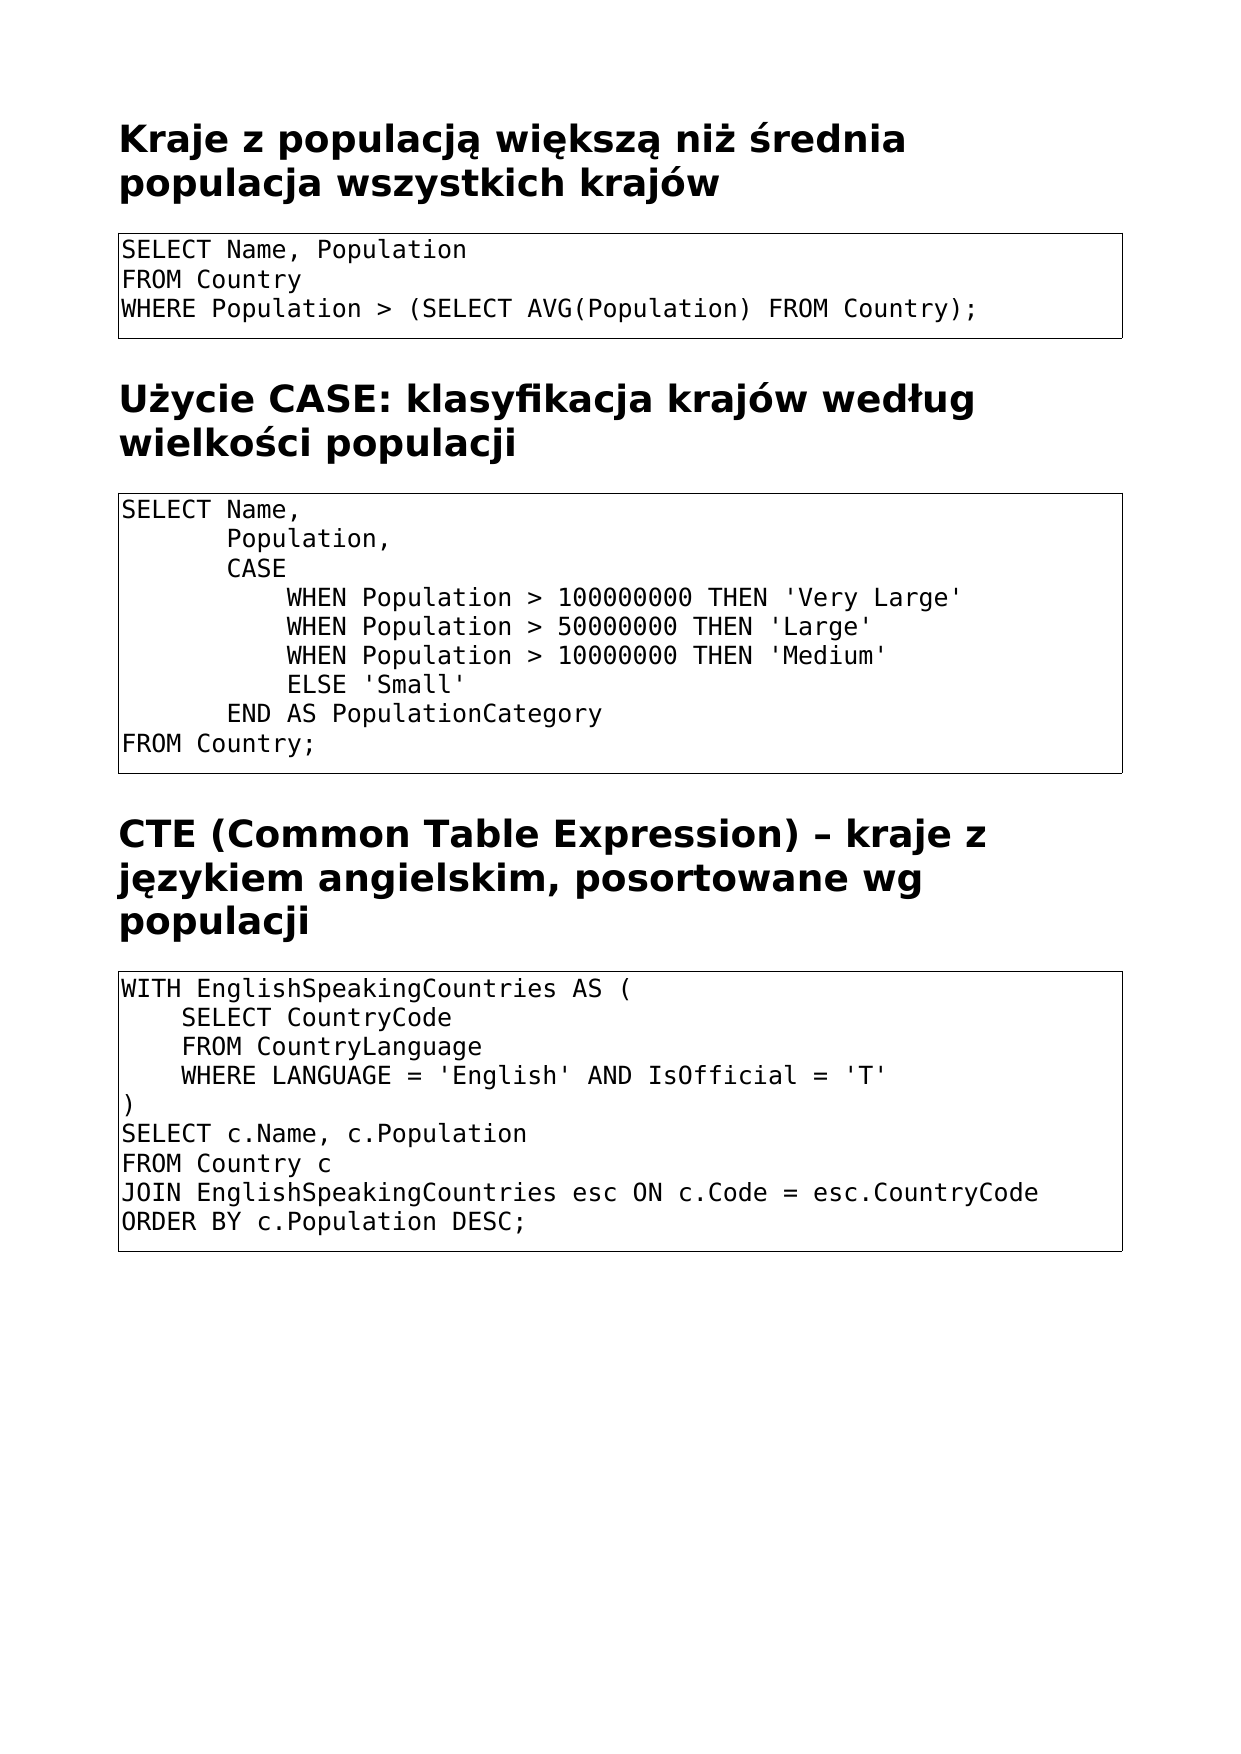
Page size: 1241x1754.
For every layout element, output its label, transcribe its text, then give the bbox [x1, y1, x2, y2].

subtitle CTE (Common Table Expression) – kraje z językiem angielskim, posortowane wg populacji [118, 812, 1122, 943]
subtitle Użycie CASE: klasyfikacja krajów według wielkości populacji [118, 378, 1122, 465]
subtitle Kraje z populacją większą niż średnia populacja wszystkich krajów [118, 118, 1122, 205]
table_header SELECT Name, Population, CASE WHEN Population > 100000000 THEN 'Very Large' WHEN Population > 50000000 THEN 'Large' WHEN Population > 10000000 THEN 'Medium' ELSE 'Small' END AS PopulationCategory FROM Country; [119, 494, 1122, 773]
table_header SELECT Name, Population FROM Country WHERE Population > (SELECT AVG(Population) FROM Country); [119, 234, 1122, 338]
table_header WITH EnglishSpeakingCountries AS ( SELECT CountryCode FROM CountryLanguage WHERE LANGUAGE = 'English' AND IsOfficial = 'T' ) SELECT c.Name, c.Population FROM Country c JOIN EnglishSpeakingCountries esc ON c.Code = esc.CountryCode ORDER BY c.Population DESC; [119, 972, 1122, 1251]
